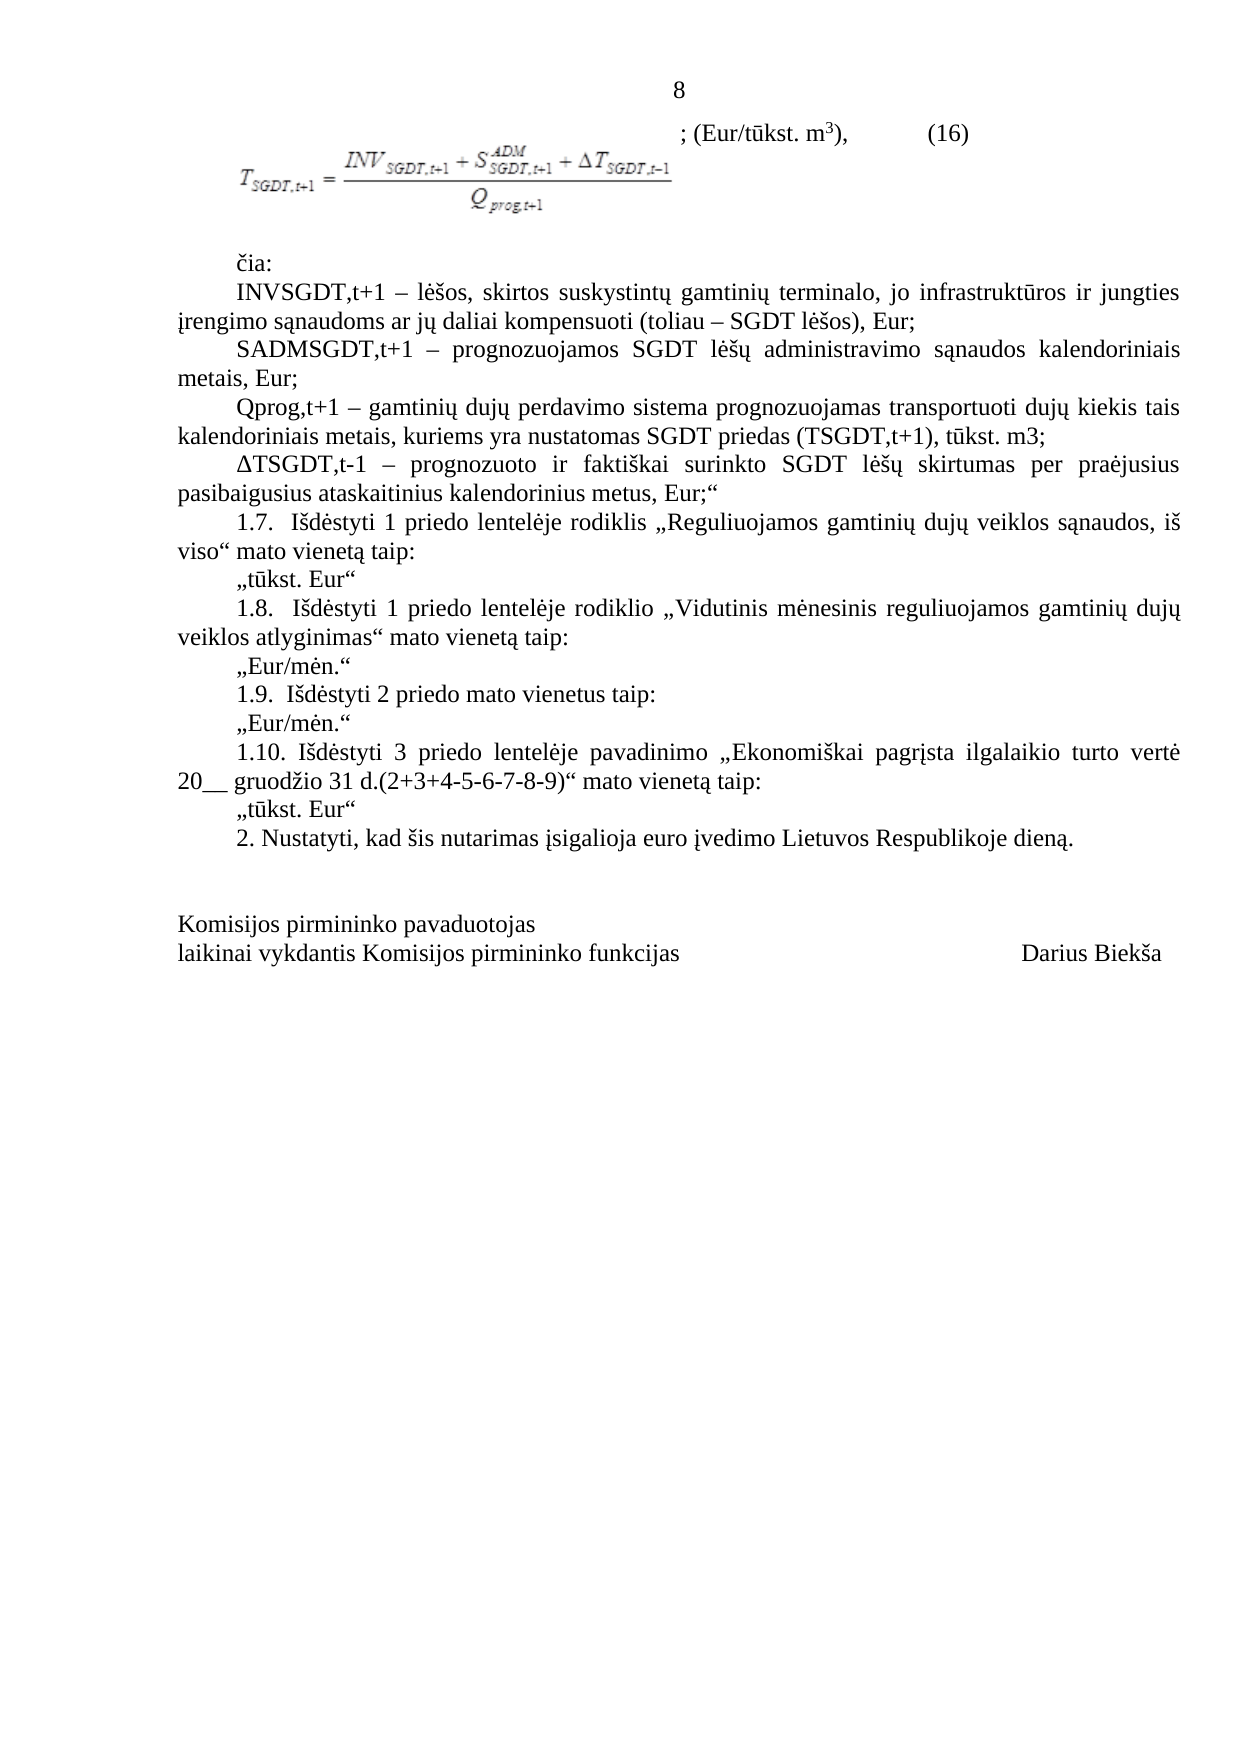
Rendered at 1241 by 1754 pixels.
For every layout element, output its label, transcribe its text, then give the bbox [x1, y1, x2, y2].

text čia: [177, 248, 1181, 277]
text ; (Eur/tūkst. m3), (16) [177, 118, 1181, 219]
text 1.7. Išdėstyti 1 priedo lentelėje rodiklis „Reguliuojamos gamtinių dujų veiklos sąnaudos, iš viso“ mato vienetą taip: [177, 507, 1181, 564]
text 1.10. Išdėstyti 3 priedo lentelėje pavadinimo „Ekonomiškai pagrįsta ilgalaikio turto vertė 20__ gruodžio 31 d.(2+3+4-5-6-7-8-9)“ mato vienetą taip: [177, 737, 1181, 794]
text 1.8. Išdėstyti 1 priedo lentelėje rodiklio „Vidutinis mėnesinis reguliuojamos gamtinių dujų veiklos atlyginimas“ mato vienetą taip: [177, 593, 1181, 651]
text „tūkst. Eur“ [177, 564, 1181, 593]
text „Eur/mėn.“ [177, 651, 1181, 679]
text „Eur/mėn.“ [177, 708, 1181, 737]
text „tūkst. Eur“ [177, 794, 1181, 823]
text Qprog,t+1 – gamtinių dujų perdavimo sistema prognozuojamas transportuoti dujų kiekis tais kalendoriniais metais, kuriems yra nustatomas SGDT priedas (TSGDT,t+1), tūkst. m3; [177, 392, 1181, 449]
text 1.9. Išdėstyti 2 priedo mato vienetus taip: [236, 679, 1181, 708]
text Komisijos pirmininko pavaduotojas [177, 909, 1181, 938]
text ΔTSGDT,t-1 – prognozuoto ir faktiškai surinkto SGDT lėšų skirtumas per praėjusius pasibaigusius ataskaitinius kalendorinius metus, Eur;“ [177, 449, 1181, 507]
text INVSGDT,t+1 – lėšos, skirtos suskystintų gamtinių terminalo, jo infrastruktūros ir jungties įrengimo sąnaudoms ar jų daliai kompensuoti (toliau – SGDT lėšos), Eur; [177, 277, 1181, 334]
text 2. Nustatyti, kad šis nutarimas įsigalioja euro įvedimo Lietuvos Respublikoje dieną. [177, 823, 1181, 852]
text SADMSGDT,t+1 – prognozuojamos SGDT lėšų administravimo sąnaudos kalendoriniais metais, Eur; [177, 334, 1181, 392]
text laikinai vykdantis Komisijos pirmininko funkcijas Darius Biekša [177, 938, 1181, 967]
